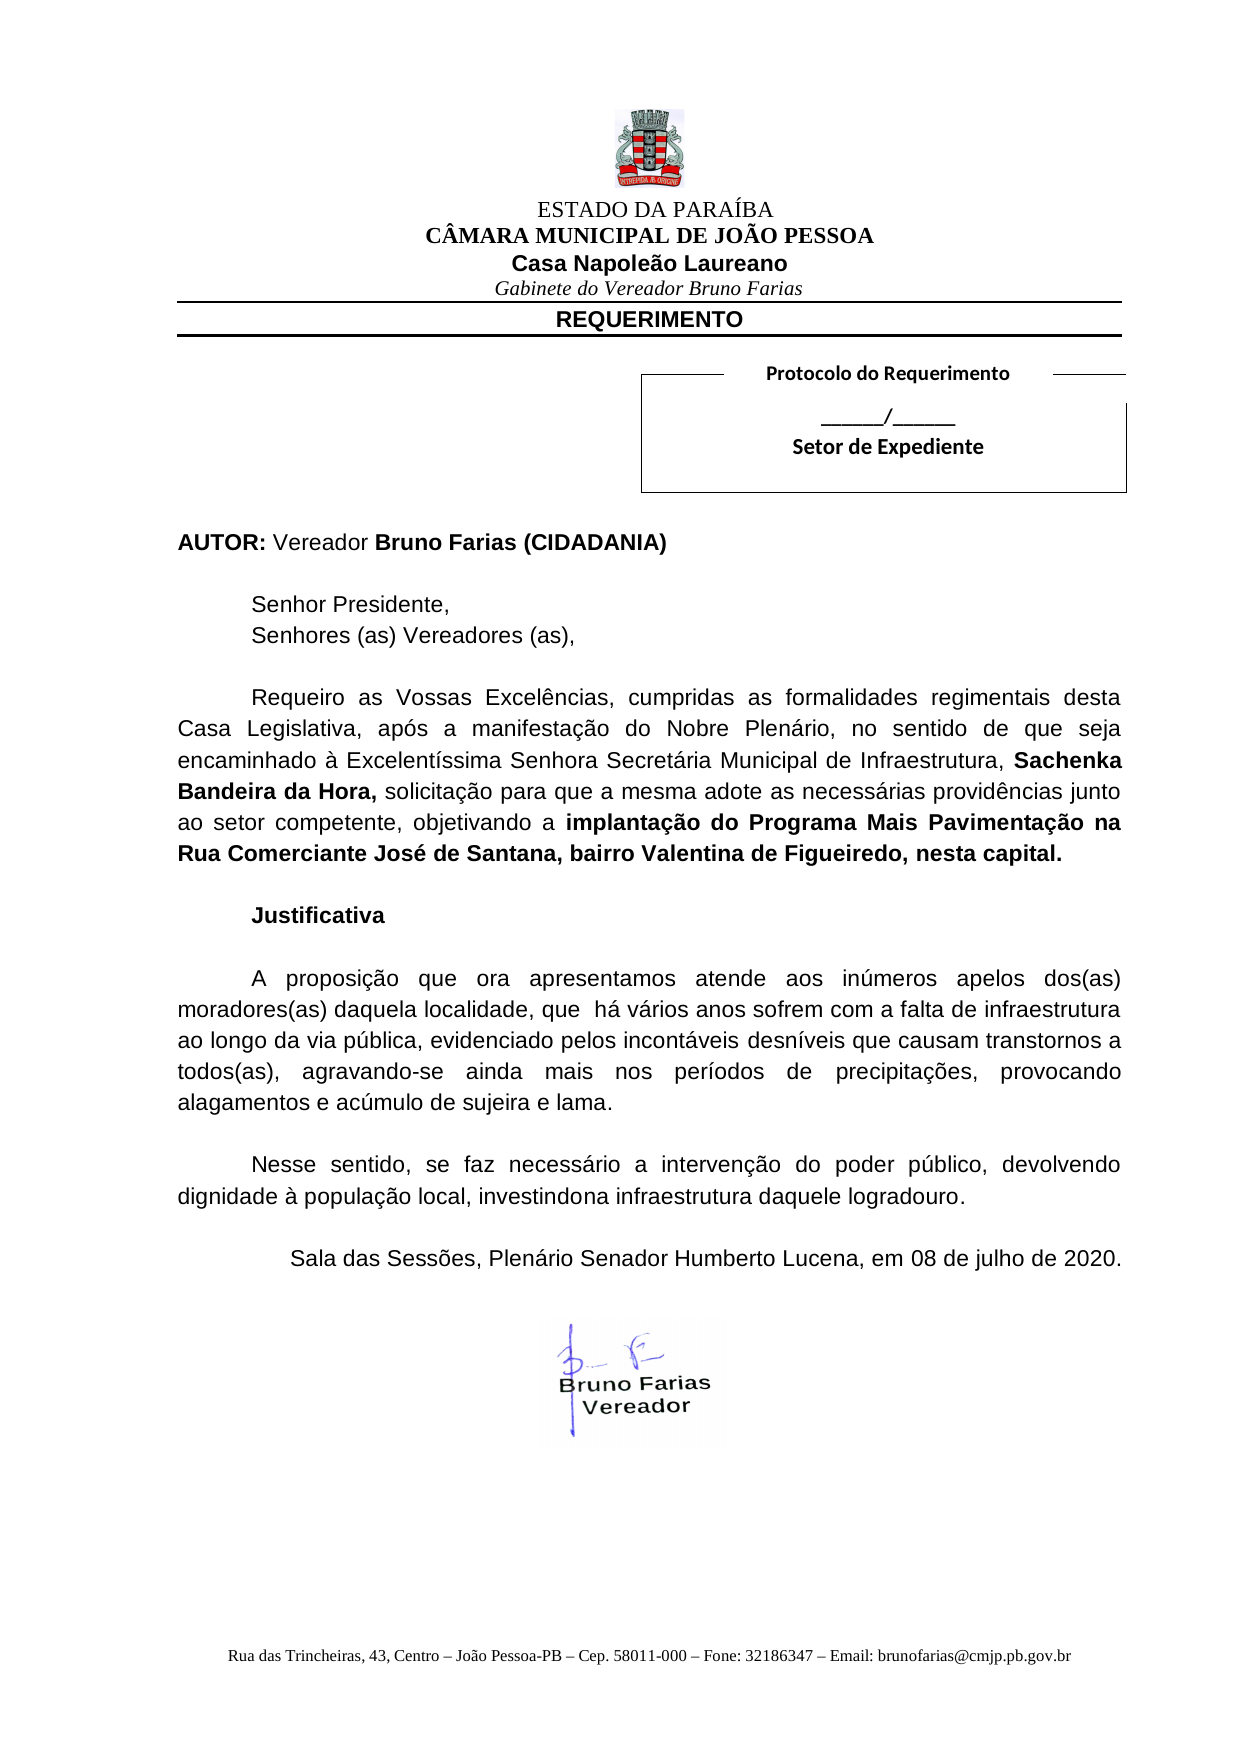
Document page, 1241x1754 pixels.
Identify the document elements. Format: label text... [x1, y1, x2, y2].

table_header [641, 343, 723, 374]
picture [538, 1318, 727, 1448]
text A proposição que ora apresentamos atende aos inúmeros apelos dos(as) moradores(as) daquela localidade, que há vários anos sofrem com a falta de infraestrutura ao longo da via pública, evidenciado pelos incontáveis desníveis que causam transtornos a todos(as), agravando-se ainda mais nos períodos de precipitações, provocando alagamentos e acúmulo de sujeira e lama. [177, 964, 1122, 1116]
table_cell Setor de Expediente [724, 432, 1053, 461]
table_cell [642, 403, 723, 432]
table_header Protocolo do Requerimento [724, 343, 1053, 403]
text Sala das Sessões, Plenário Senador Humberto Lucena, em 08 de julho de 2020. [177, 1244, 1122, 1271]
table_cell [642, 375, 723, 403]
table_cell [1053, 461, 1126, 492]
table_cell [724, 461, 1053, 492]
table_cell [1053, 374, 1127, 403]
text REQUERIMENTO [177, 303, 1122, 334]
table_cell ______/______ [724, 403, 1053, 432]
table_cell [642, 432, 723, 461]
text Requeiro as Vossas Excelências, cumpridas as formalidades regimentais desta Casa Legislativa, após a manifestação do Nobre Plenário, no sentido de que seja encaminhado à Excelentíssima Senhora Secretária Municipal de Infraestrutura, Sachenka Bandeira da Hora, solicitação para que a mesma adote as necessárias providências junto ao setor competente, objetivando a implantação do Programa Mais Pavimentação na Rua Comerciante José de Santana, bairro Valentina de Figueiredo, nesta capital. [177, 684, 1122, 866]
text AUTOR: Vereador Bruno Farias (CIDADANIA) [177, 528, 1122, 555]
table_header [1053, 343, 1127, 374]
table_cell [642, 461, 723, 492]
text Nesse sentido, se faz necessário a intervenção do poder público, devolvendo dignidade à população local, investindona infraestrutura daquele logradouro. [177, 1151, 1122, 1209]
text Justificativa [177, 902, 1122, 929]
table_cell [1053, 432, 1126, 461]
text Senhor Presidente, [177, 590, 1122, 617]
table_cell [1053, 403, 1126, 432]
text Senhores (as) Vereadores (as), [177, 621, 1122, 648]
